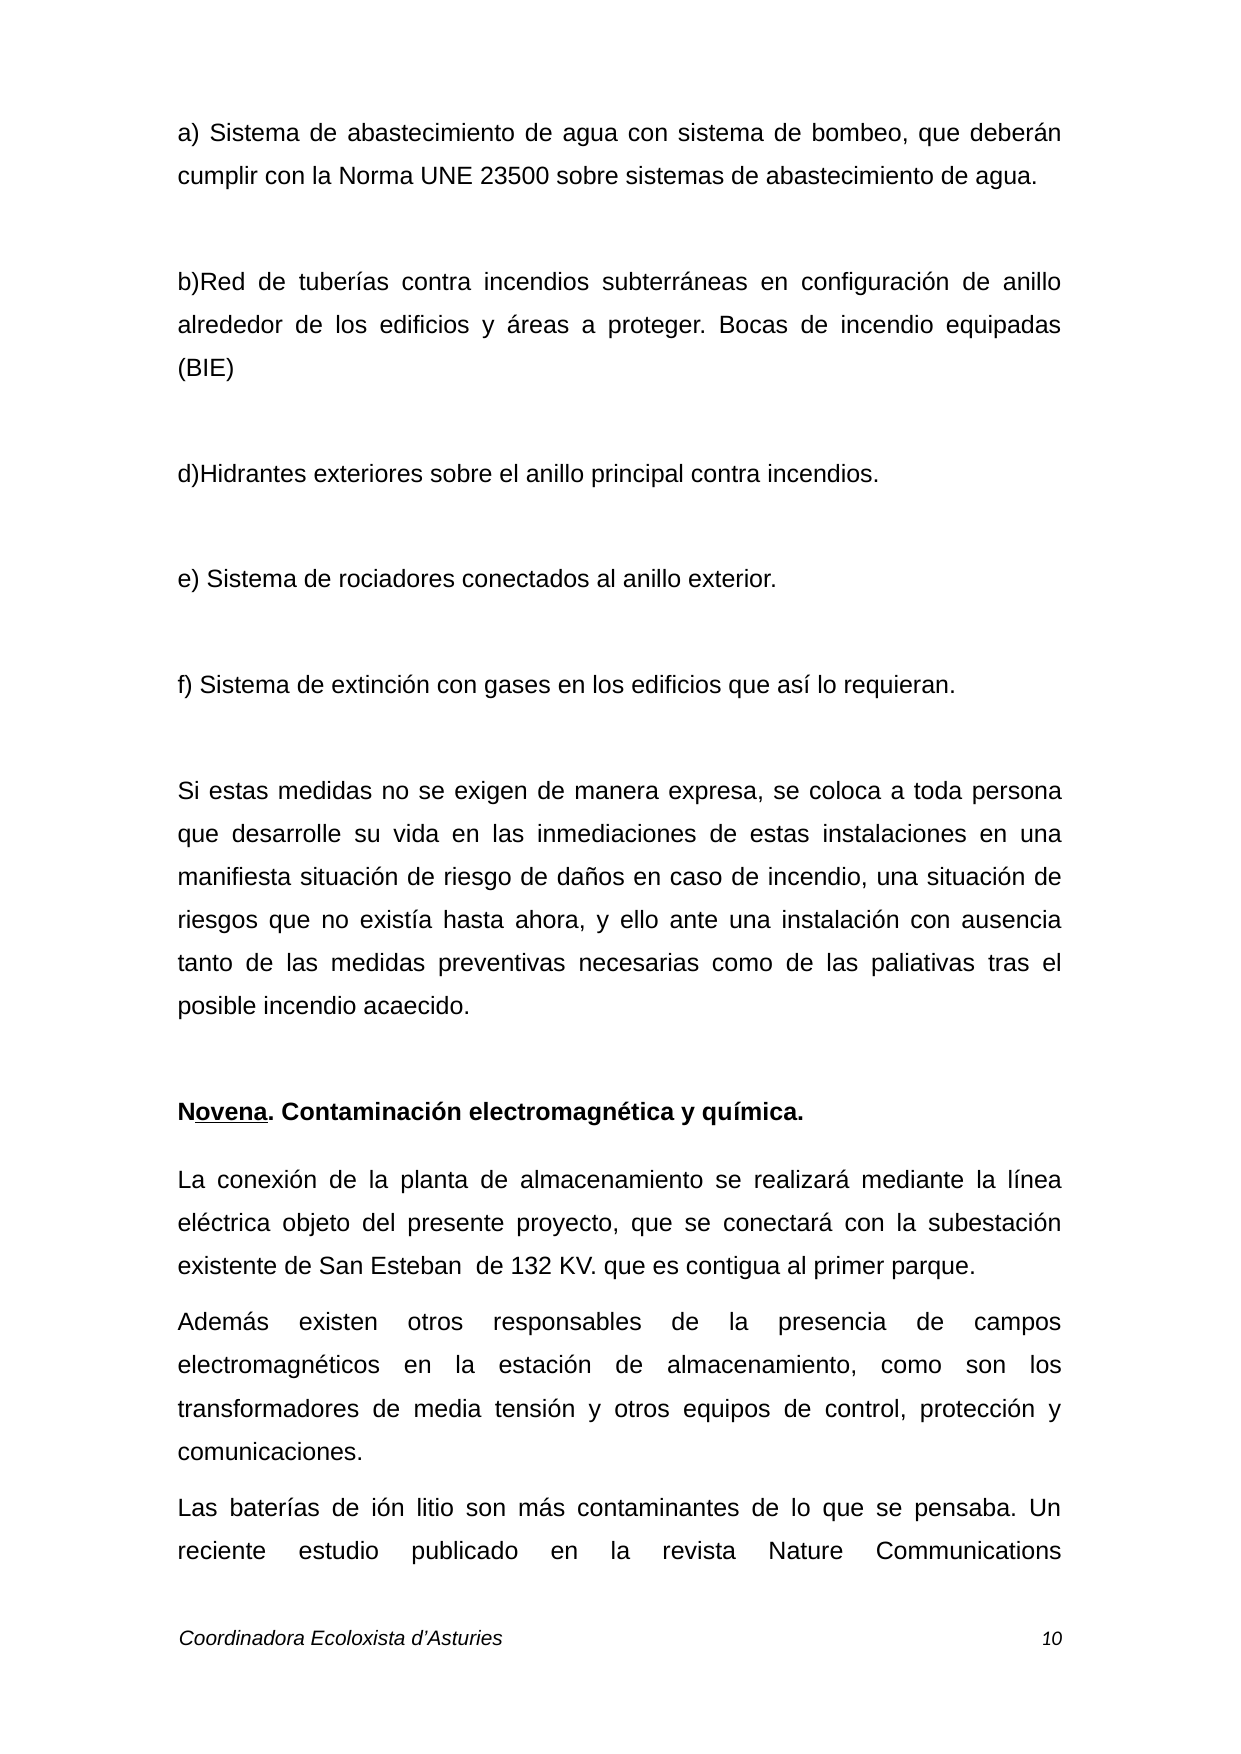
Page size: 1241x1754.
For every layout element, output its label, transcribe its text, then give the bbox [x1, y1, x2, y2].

text f) Sistema de extinción con gases en los edificios que así lo requieran. [177, 670, 1063, 699]
text Novena. Contaminación electromagnética y química. [177, 1097, 1063, 1126]
text a) Sistema de abastecimiento de agua con sistema de bombeo, que deberán cumplir con la Norma UNE 23500 sobre sistemas de abastecimiento de agua. [177, 118, 1063, 190]
text b)Red de tuberías contra incendios subterráneas en configuración de anillo alrededor de los edificios y áreas a proteger. Bocas de incendio equipadas (BIE) [177, 267, 1063, 382]
text e) Sistema de rociadores conectados al anillo exterior. [177, 564, 1063, 593]
text Las baterías de ión litio son más contaminantes de lo que se pensaba. Un reciente estudio publicado en la revista Nature Communications [177, 1493, 1063, 1565]
text Además existen otros responsables de la presencia de campos electromagnéticos en la estación de almacenamiento, como son los transformadores de media tensión y otros equipos de control, protección y comunicaciones. [177, 1307, 1063, 1466]
text La conexión de la planta de almacenamiento se realizará mediante la línea eléctrica objeto del presente proyecto, que se conectará con la subestación existente de San Esteban de 132 KV. que es contigua al primer parque. [177, 1165, 1063, 1280]
text Si estas medidas no se exigen de manera expresa, se coloca a toda persona que desarrolle su vida en las inmediaciones de estas instalaciones en una manifiesta situación de riesgo de daños en caso de incendio, una situación de riesgos que no existía hasta ahora, y ello ante una instalación con ausencia tanto de las medidas preventivas necesarias como de las paliativas tras el posible incendio acaecido. [177, 776, 1063, 1020]
text d)Hidrantes exteriores sobre el anillo principal contra incendios. [177, 459, 1063, 487]
